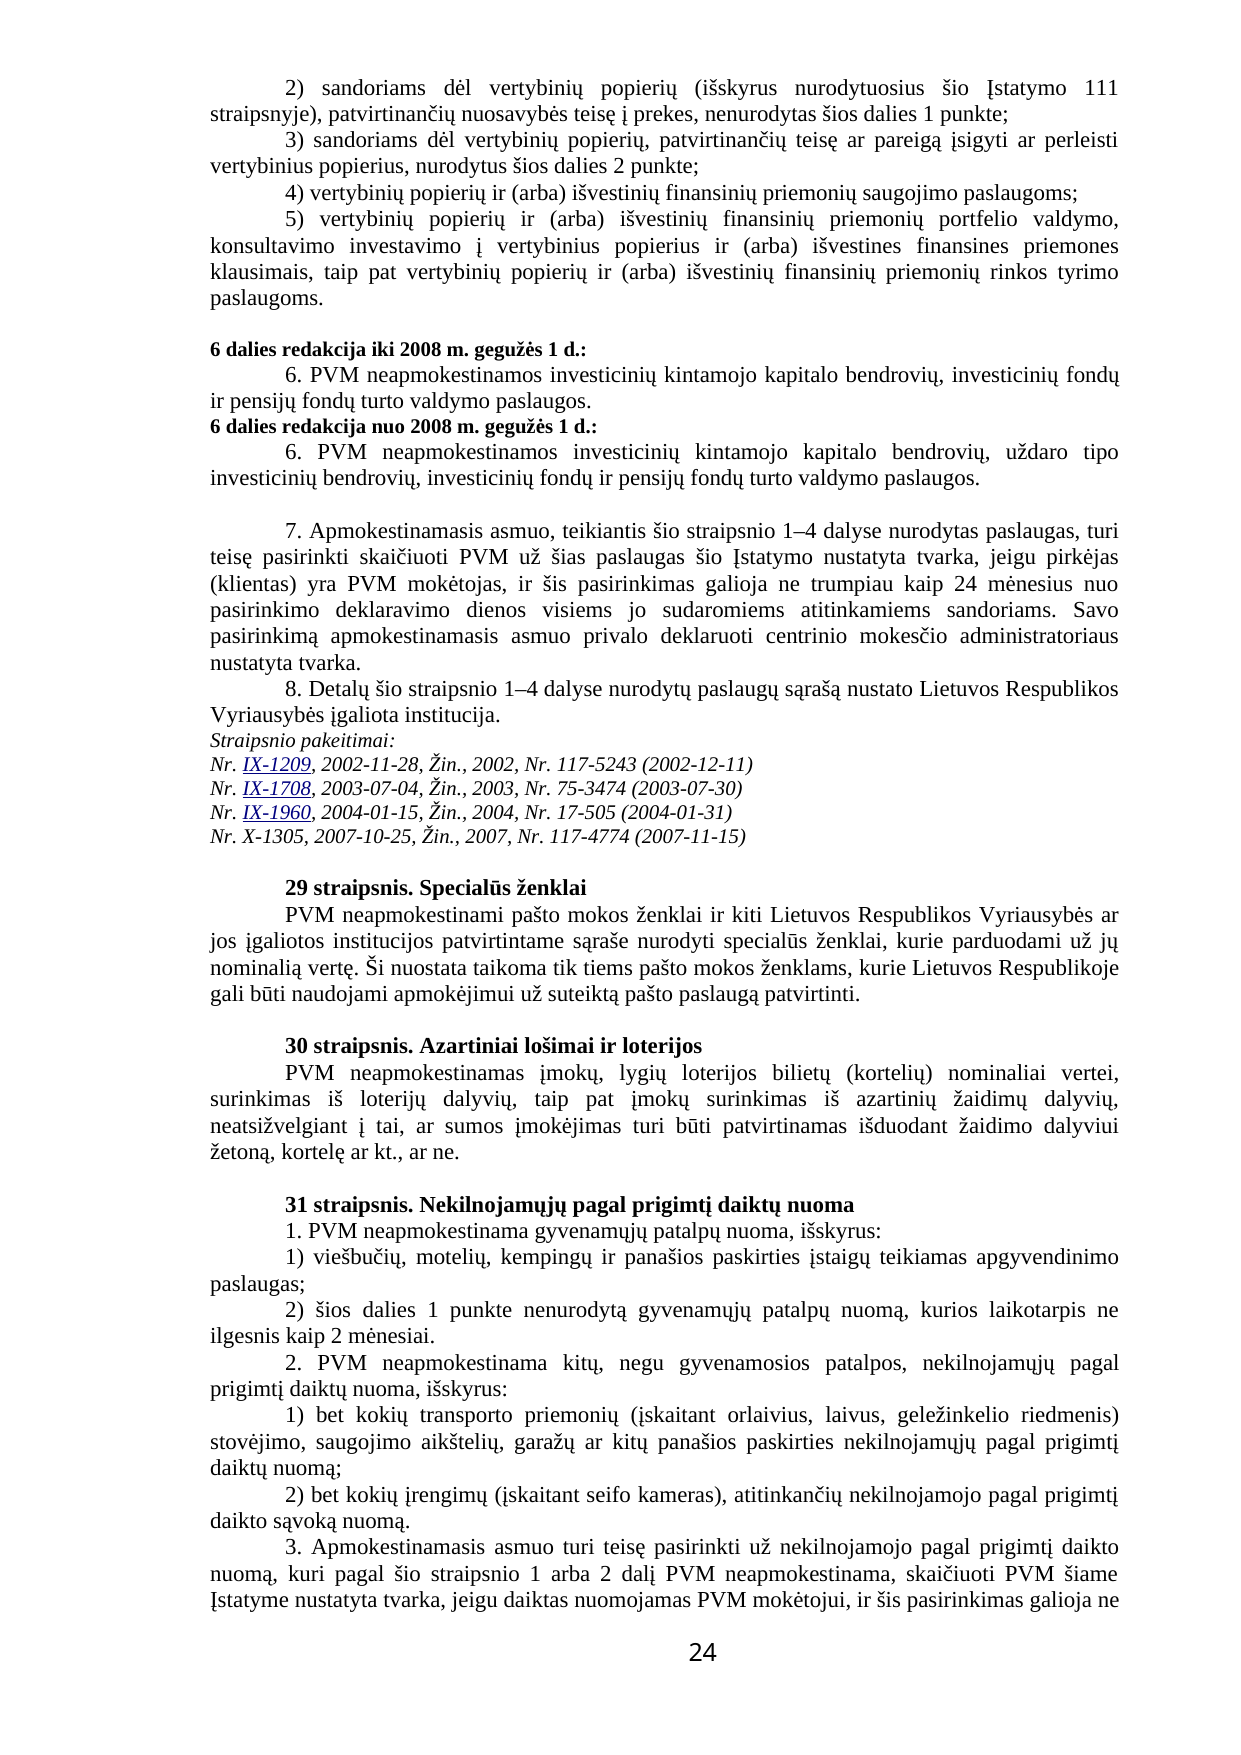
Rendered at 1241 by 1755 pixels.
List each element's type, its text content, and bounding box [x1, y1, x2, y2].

text 1) bet kokių transporto priemonių (įskaitant orlaivius, laivus, geležinkelio riedmenis) stovėjimo, saugojimo aikštelių, garažų ar kitų panašios paskirties nekilnojamųjų pagal prigimtį daiktų nuomą; [210, 1402, 1120, 1481]
text 1) viešbučių, motelių, kempingų ir panašios paskirties įstaigų teikiamas apgyvendinimo paslaugas; [210, 1243, 1120, 1296]
text Nr. IX-1209, 2002-11-28, Žin., 2002, Nr. 117-5243 (2002-12-11) [210, 752, 1120, 776]
text 6 dalies redakcija nuo 2008 m. gegužės 1 d.: [210, 414, 1120, 438]
text 31 straipsnis. Nekilnojamųjų pagal prigimtį daiktų nuoma [210, 1191, 1120, 1217]
text Nr. IX-1708, 2003-07-04, Žin., 2003, Nr. 75-3474 (2003-07-30) [210, 776, 1120, 800]
text 3) sandoriams dėl vertybinių popierių, patvirtinančių teisę ar pareigą įsigyti ar perleisti vertybinius popierius, nurodytus šios dalies 2 punkte; [210, 126, 1120, 179]
text PVM neapmokestinami pašto mokos ženklai ir kiti Lietuvos Respublikos Vyriausybės ar jos įgaliotos institucijos patvirtintame sąraše nurodyti specialūs ženklai, kurie parduodami už jų nominalią vertę. Ši nuostata taikoma tik tiems pašto mokos ženklams, kurie Lietuvos Respublikoje gali būti naudojami apmokėjimui už suteiktą pašto paslaugą patvirtinti. [210, 901, 1120, 1006]
text 8. Detalų šio straipsnio 1–4 dalyse nurodytų paslaugų sąrašą nustato Lietuvos Respublikos Vyriausybės įgaliota institucija. [210, 675, 1120, 728]
text Nr. X-1305, 2007-10-25, Žin., 2007, Nr. 117-4774 (2007-11-15) [210, 824, 1120, 848]
text 6 dalies redakcija iki 2008 m. gegužės 1 d.: [210, 337, 1120, 361]
text 3. Apmokestinamasis asmuo turi teisę pasirinkti už nekilnojamojo pagal prigimtį daikto nuomą, kuri pagal šio straipsnio 1 arba 2 dalį PVM neapmokestinama, skaičiuoti PVM šiame Įstatyme nustatyta tvarka, jeigu daiktas nuomojamas PVM mokėtojui, ir šis pasirinkimas galioja ne [210, 1533, 1120, 1612]
text 4) vertybinių popierių ir (arba) išvestinių finansinių priemonių saugojimo paslaugoms; [210, 179, 1120, 205]
text 6. PVM neapmokestinamos investicinių kintamojo kapitalo bendrovių, investicinių fondų ir pensijų fondų turto valdymo paslaugos. [210, 361, 1120, 414]
text Straipsnio pakeitimai: [210, 728, 1120, 752]
text 29 straipsnis. Specialūs ženklai [210, 874, 1120, 901]
text 1. PVM neapmokestinama gyvenamųjų patalpų nuoma, išskyrus: [210, 1217, 1120, 1243]
text 2) sandoriams dėl vertybinių popierių (išskyrus nurodytuosius šio Įstatymo 111 straipsnyje), patvirtinančių nuosavybės teisę į prekes, nenurodytas šios dalies 1 punkte; [210, 73, 1120, 126]
text PVM neapmokestinamas įmokų, lygių loterijos bilietų (kortelių) nominaliai vertei, surinkimas iš loterijų dalyvių, taip pat įmokų surinkimas iš azartinių žaidimų dalyvių, neatsižvelgiant į tai, ar sumos įmokėjimas turi būti patvirtinamas išduodant žaidimo dalyviui žetoną, kortelę ar kt., ar ne. [210, 1059, 1120, 1164]
text 5) vertybinių popierių ir (arba) išvestinių finansinių priemonių portfelio valdymo, konsultavimo investavimo į vertybinius popierius ir (arba) išvestines finansines priemones klausimais, taip pat vertybinių popierių ir (arba) išvestinių finansinių priemonių rinkos tyrimo paslaugoms. [210, 205, 1120, 311]
text Nr. IX-1960, 2004-01-15, Žin., 2004, Nr. 17-505 (2004-01-31) [210, 800, 1120, 824]
text 7. Apmokestinamasis asmuo, teikiantis šio straipsnio 1–4 dalyse nurodytas paslaugas, turi teisę pasirinkti skaičiuoti PVM už šias paslaugas šio Įstatymo nustatyta tvarka, jeigu pirkėjas (klientas) yra PVM mokėtojas, ir šis pasirinkimas galioja ne trumpiau kaip 24 mėnesius nuo pasirinkimo deklaravimo dienos visiems jo sudaromiems atitinkamiems sandoriams. Savo pasirinkimą apmokestinamasis asmuo privalo deklaruoti centrinio mokesčio administratoriaus nustatyta tvarka. [210, 517, 1120, 675]
text 2) bet kokių įrengimų (įskaitant seifo kameras), atitinkančių nekilnojamojo pagal prigimtį daikto sąvoką nuomą. [210, 1481, 1120, 1533]
text 30 straipsnis. Azartiniai lošimai ir loterijos [210, 1033, 1120, 1059]
text 2) šios dalies 1 punkte nenurodytą gyvenamųjų patalpų nuomą, kurios laikotarpis ne ilgesnis kaip 2 mėnesiai. [210, 1296, 1120, 1349]
text 2. PVM neapmokestinama kitų, negu gyvenamosios patalpos, nekilnojamųjų pagal prigimtį daiktų nuoma, išskyrus: [210, 1349, 1120, 1402]
text 6. PVM neapmokestinamos investicinių kintamojo kapitalo bendrovių, uždaro tipo investicinių bendrovių, investicinių fondų ir pensijų fondų turto valdymo paslaugos. [210, 438, 1120, 491]
